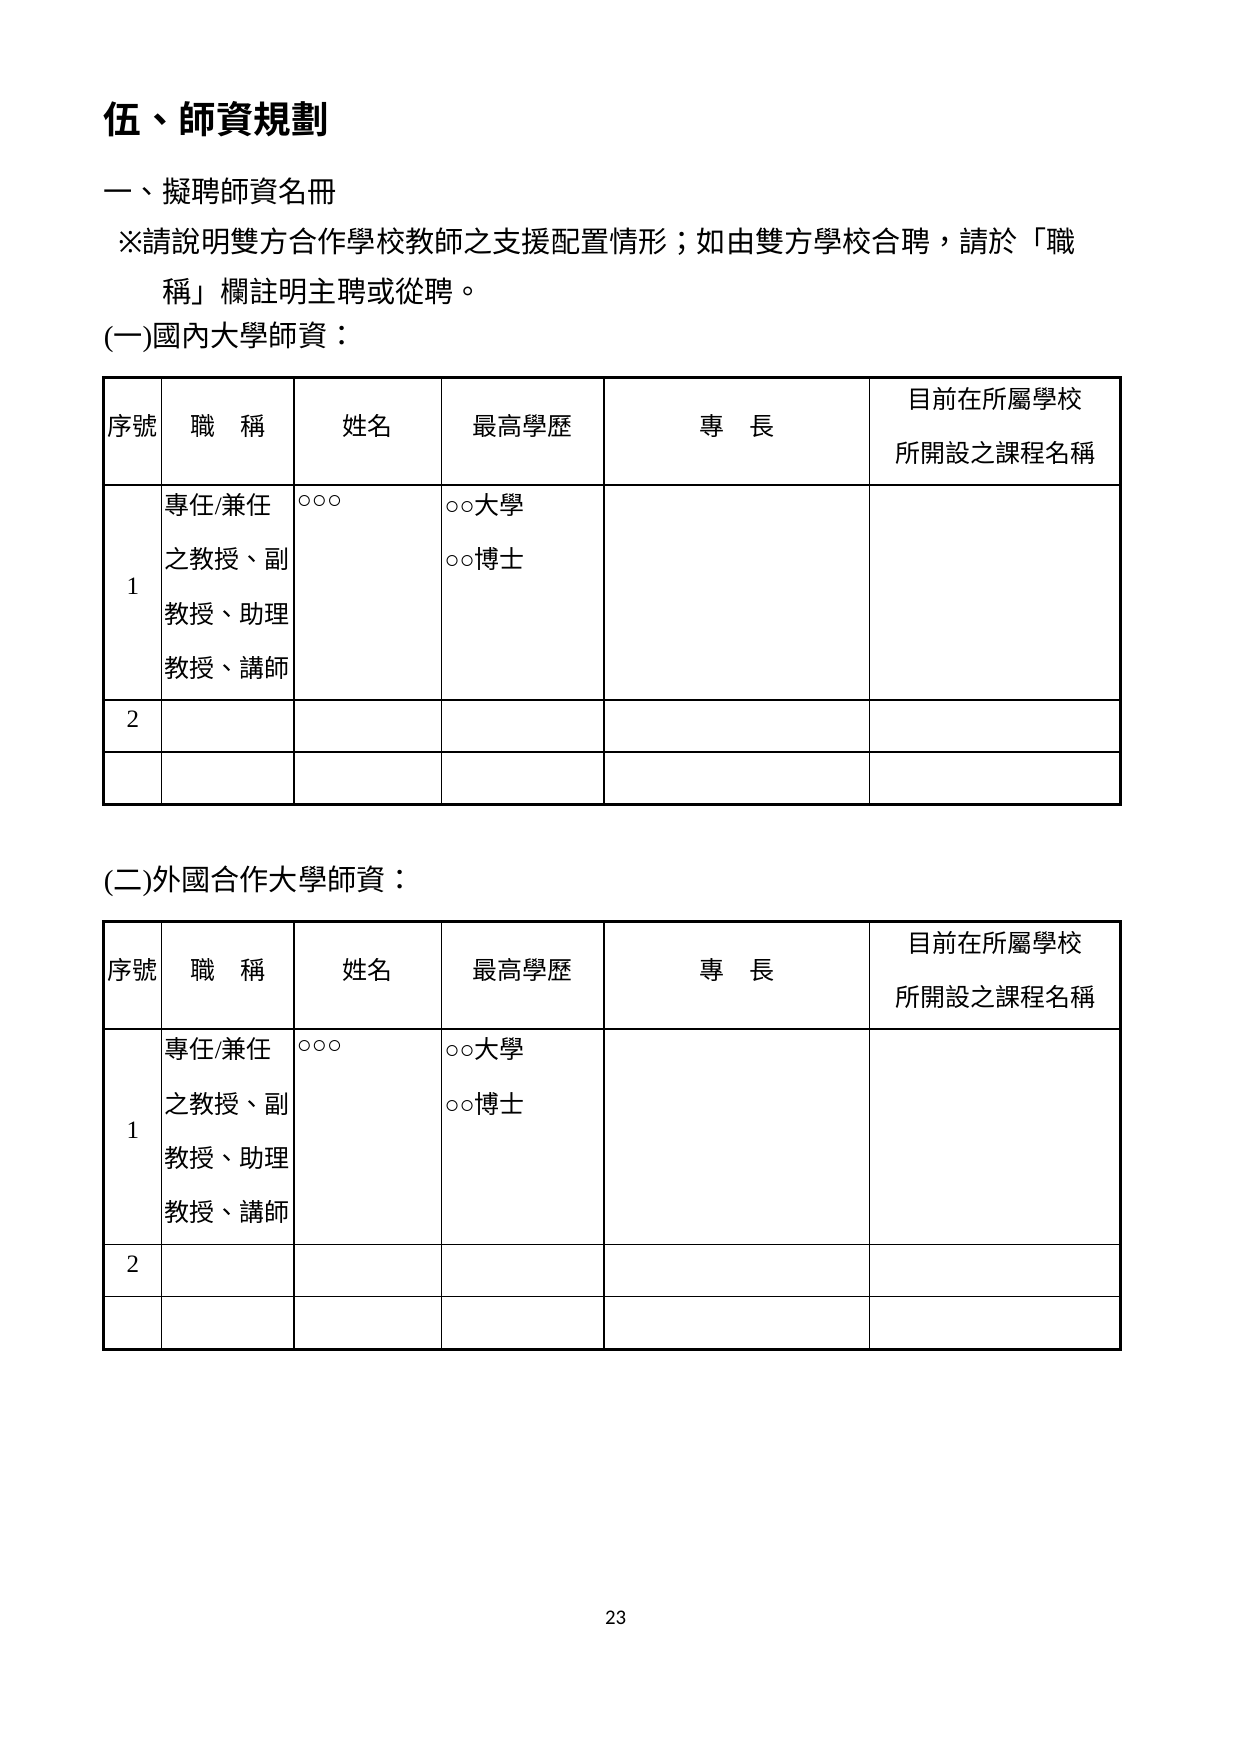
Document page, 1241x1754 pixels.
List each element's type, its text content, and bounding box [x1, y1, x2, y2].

table_cell [295, 753, 441, 803]
table_header 最高學歷 [442, 379, 603, 484]
table_cell ○○大學 ○○博士 [442, 1030, 603, 1243]
table_cell [605, 1030, 869, 1243]
text (一)國內大學師資： [103, 312, 1128, 355]
table_cell [442, 1297, 603, 1348]
table_cell [870, 1245, 1119, 1296]
table_cell [442, 753, 603, 803]
table_cell 1 [105, 486, 161, 699]
table_header 職 稱 [162, 379, 293, 484]
table_header 序號 [105, 379, 161, 484]
table_cell ○○大學 ○○博士 [442, 486, 603, 699]
table_header 專 長 [605, 379, 869, 484]
table_cell [295, 701, 441, 751]
table_header 姓名 [295, 379, 441, 484]
table_cell [605, 701, 869, 751]
table_cell [162, 1297, 293, 1348]
table_cell [870, 486, 1119, 699]
table_cell ○○○ [295, 1030, 441, 1243]
table_cell [605, 1245, 869, 1296]
table_cell [105, 1297, 161, 1348]
table_cell [442, 701, 603, 751]
text 伍、師資規劃 [103, 94, 1128, 144]
table_cell [870, 1297, 1119, 1348]
table_cell [162, 1245, 293, 1296]
table_cell [295, 1245, 441, 1296]
text (二)外國合作大學師資： [103, 857, 1128, 899]
table_header 最高學歷 [442, 923, 603, 1028]
table_cell [605, 486, 869, 699]
table_header 專 長 [605, 923, 869, 1028]
table_cell 專任/兼任之教授、副教授、助理教授、講師 [162, 486, 293, 699]
table_cell [442, 1245, 603, 1296]
table_header 序號 [105, 923, 161, 1028]
table_header 目前在所屬學校 所開設之課程名稱 [870, 379, 1119, 484]
table_cell [295, 1297, 441, 1348]
table_header 姓名 [295, 923, 441, 1028]
text ※請說明雙方合作學校教師之支援配置情形；如由雙方學校合聘，請於「職稱」欄註明主聘或從聘。 [103, 212, 1128, 312]
table_cell [162, 701, 293, 751]
table_header 職 稱 [162, 923, 293, 1028]
table_cell ○○○ [295, 486, 441, 699]
table_cell [105, 753, 161, 803]
table_cell 1 [105, 1030, 161, 1243]
table_cell [870, 753, 1119, 803]
table_cell [605, 1297, 869, 1348]
table_cell [605, 753, 869, 803]
table_cell [870, 1030, 1119, 1243]
table_cell [870, 701, 1119, 751]
table_cell [162, 753, 293, 803]
table_cell 專任/兼任之教授、副教授、助理教授、講師 [162, 1030, 293, 1243]
table_cell 2 [105, 701, 161, 751]
text 一、擬聘師資名冊 [103, 162, 1128, 212]
table_header 目前在所屬學校 所開設之課程名稱 [870, 923, 1119, 1028]
table_cell 2 [105, 1245, 161, 1296]
